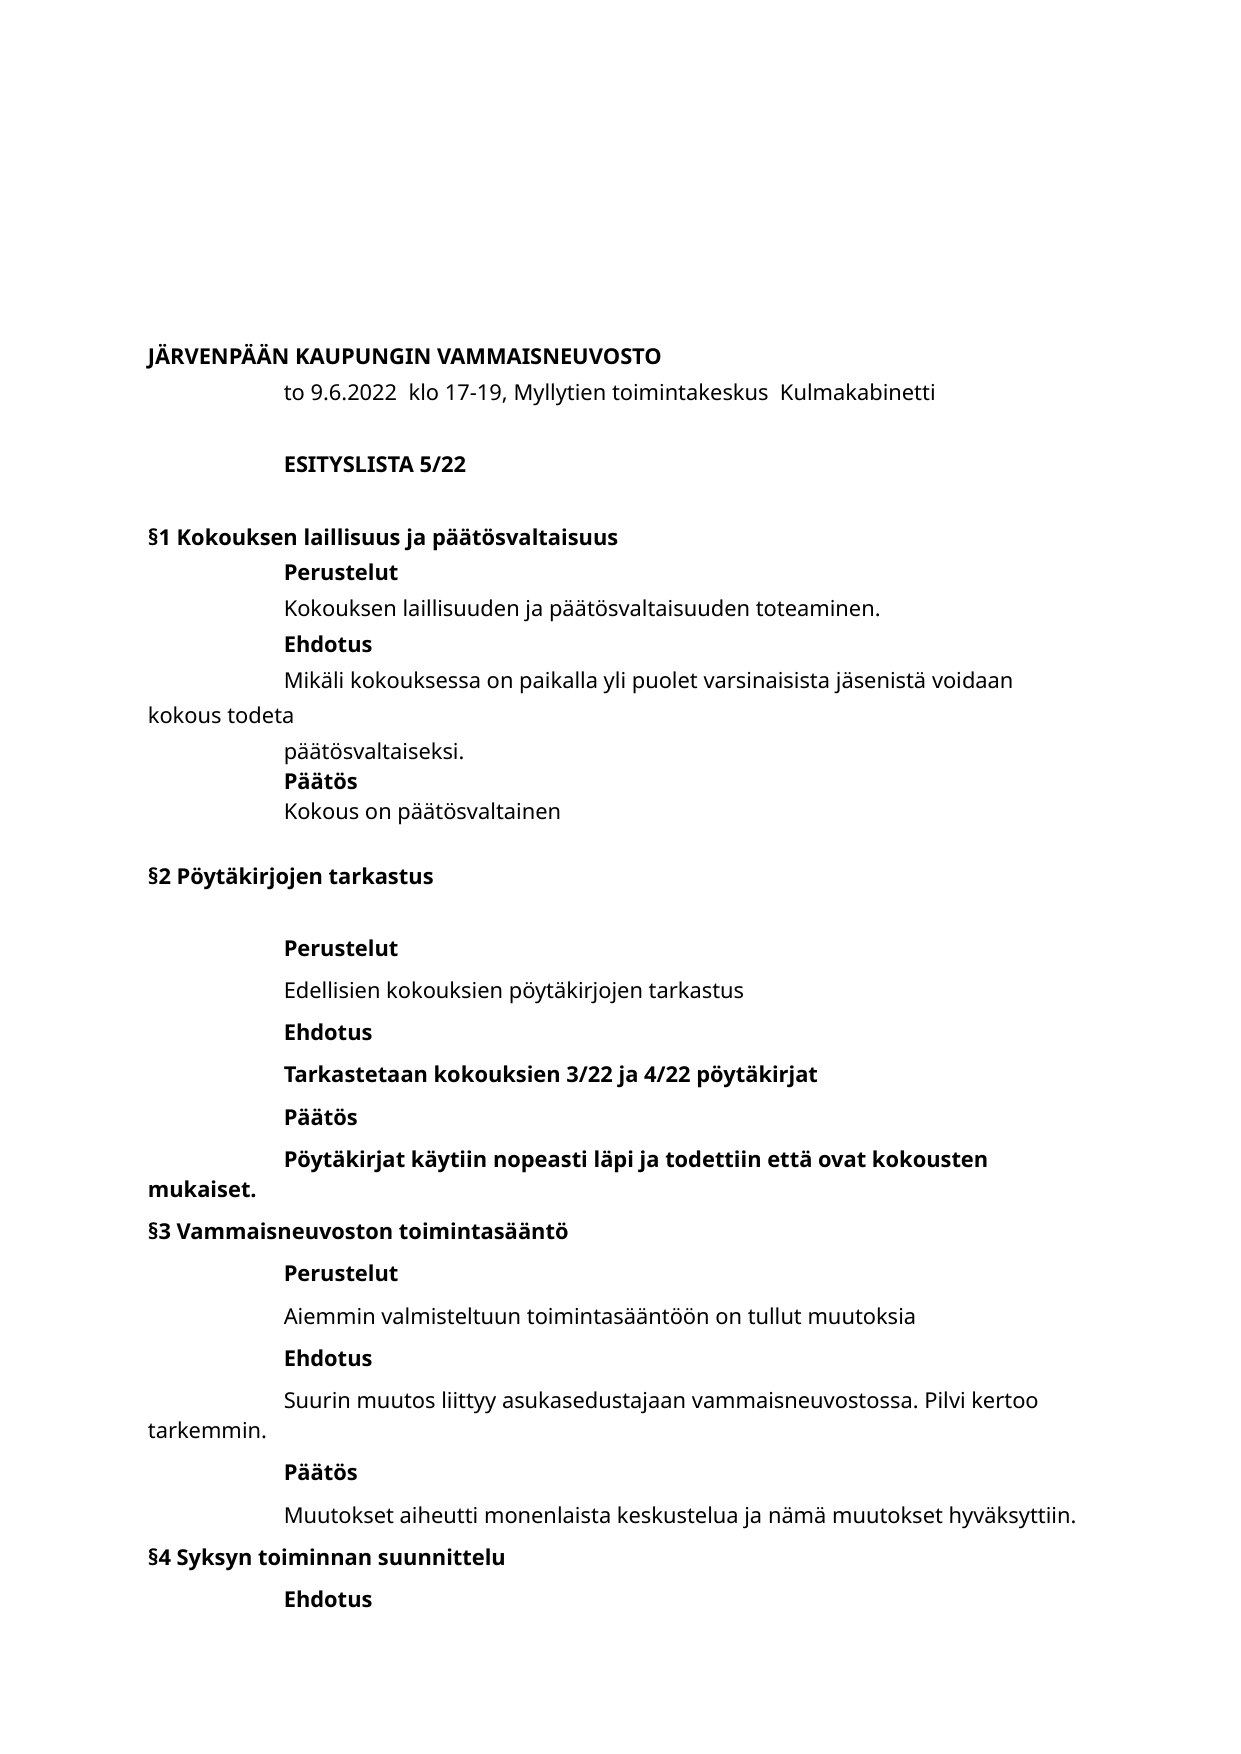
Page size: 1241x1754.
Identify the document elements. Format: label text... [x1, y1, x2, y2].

text Pöytäkirjat käytiin nopeasti läpi ja todettiin että ovat kokousten mukaiset. [148, 1144, 1092, 1204]
text Muutokset aiheutti monenlaista keskustelua ja nämä muutokset hyväksyttiin. [148, 1500, 1092, 1529]
text Edellisien kokouksien pöytäkirjojen tarkastus [148, 975, 1092, 1005]
text §4 Syksyn toiminnan suunnittelu [148, 1542, 1092, 1572]
text Ehdotus [148, 1343, 1092, 1373]
text Päätös [148, 1457, 1092, 1487]
text Tarkastetaan kokouksien 3/22 ja 4/22 pöytäkirjat [148, 1059, 1092, 1089]
text §2 Pöytäkirjojen tarkastus [0, 861, 1092, 891]
text Perustelut [148, 933, 1092, 962]
text §3 Vammaisneuvoston toimintasääntö [148, 1216, 1092, 1246]
text Ehdotus [148, 1017, 1092, 1047]
text päätösvaltaiseksi. [148, 736, 1092, 766]
text Ehdotus [0, 629, 1092, 659]
text Päätös [148, 766, 1092, 796]
text to 9.6.2022 klo 17-19, Myllytien toimintakeskus Kulmakabinetti [148, 377, 1092, 407]
text Päätös [148, 1102, 1092, 1132]
text JÄRVENPÄÄN KAUPUNGIN VAMMAISNEUVOSTO [148, 341, 1092, 371]
text Aiemmin valmisteltuun toimintasääntöön on tullut muutoksia [148, 1301, 1092, 1331]
text Kokous on päätösvaltainen [148, 796, 1092, 825]
text Mikäli kokouksessa on paikalla yli puolet varsinaisista jäsenistä voidaan kokous todeta [0, 664, 1092, 730]
text Perustelut [148, 1258, 1092, 1288]
text §1 Kokouksen laillisuus ja päätösvaltaisuus [0, 522, 1092, 551]
text Aika 9.1 ESITYSLISTA 5/22 [0, 448, 1092, 480]
text Kokouksen laillisuuden ja päätösvaltaisuuden toteaminen. [0, 593, 1092, 623]
text Suurin muutos liittyy asukasedustajaan vammaisneuvostossa. Pilvi kertoo tarkemmin. [148, 1385, 1092, 1445]
text Perustelut [0, 557, 1092, 587]
text Ehdotus [148, 1584, 1092, 1614]
